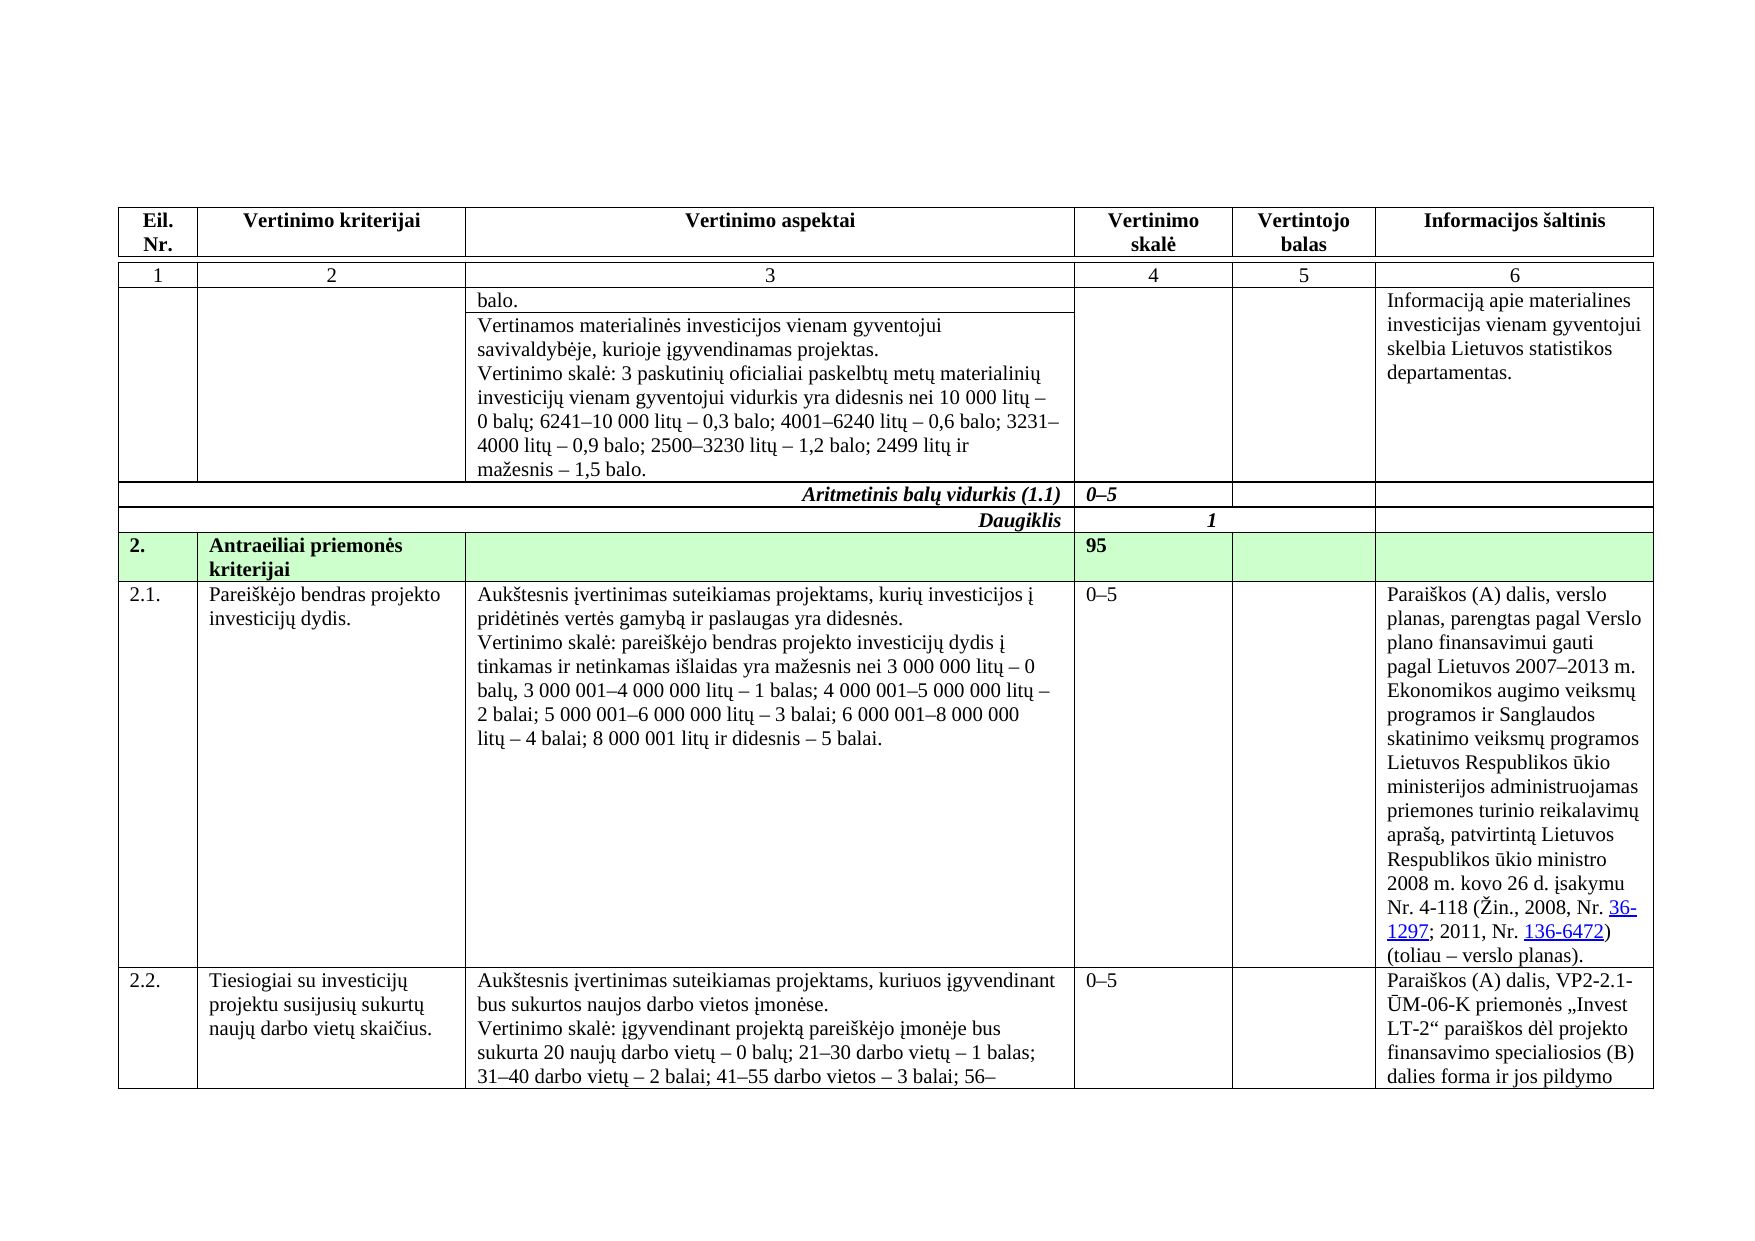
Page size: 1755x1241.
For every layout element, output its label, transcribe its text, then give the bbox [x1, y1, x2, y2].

table_cell [198, 483, 466, 506]
table_cell [1376, 508, 1653, 532]
table_cell [1351, 508, 1375, 532]
table_cell Daugiklis [466, 508, 1074, 532]
table_header Informacijos šaltinis [1376, 208, 1653, 256]
table_cell [1233, 533, 1375, 581]
table_cell 95 [1075, 533, 1232, 581]
table_cell [1075, 257, 1232, 262]
table_cell [119, 288, 197, 481]
table_cell Aritmetinis balų vidurkis (1.1) [466, 483, 1074, 506]
table_cell Paraiškos (A) dalis, verslo planas, parengtas pagal Verslo plano finansavimui gauti pagal Lietuvos 2007–2013 m. Ekonomikos augimo veiksmų programos ir Sanglaudos skatinimo veiksmų programos Lietuvos Respublikos ūkio ministerijos administruojamas priemones turinio reikalavimų aprašą, patvirtintą Lietuvos Respublikos ūkio ministro 2008 m. kovo 26 d. įsakymu Nr. 4-118 (Žin., 2008, Nr. 36-1297; 2011, Nr. 136-6472) (toliau – verslo planas). [1376, 582, 1653, 967]
table_cell 6 [1376, 263, 1653, 287]
table_cell 1 [119, 263, 197, 287]
table_header Vertintojo balas [1233, 208, 1375, 256]
table_cell [1075, 288, 1232, 481]
table_header Vertinimo aspektai [466, 208, 1074, 256]
table_cell [198, 257, 466, 262]
table_cell balo. [466, 288, 1074, 312]
table_cell [198, 508, 466, 532]
table_cell 2.1. [119, 582, 197, 967]
table_cell [1376, 533, 1653, 581]
table_cell 0–5 [1075, 483, 1232, 506]
table_cell [466, 257, 1074, 262]
table_cell 2. [119, 533, 197, 581]
table_cell [119, 483, 198, 506]
table_cell [1233, 483, 1375, 506]
table_header Vertinimo kriterijai [198, 208, 465, 256]
table_cell 4 [1075, 263, 1232, 287]
table_cell [119, 508, 198, 532]
table_cell [1233, 968, 1375, 1088]
table_cell [1376, 257, 1654, 262]
table_cell 0–5 [1075, 582, 1232, 967]
table_cell 2.2. [119, 968, 197, 1088]
table_header Vertinimo skalė [1075, 208, 1232, 256]
table_cell Aukštesnis įvertinimas suteikiamas projektams, kurių investicijos į pridėtinės vertės gamybą ir paslaugas yra didesnės. Vertinimo skalė: pareiškėjo bendras projekto investicijų dydis į tinkamas ir netinkamas išlaidas yra mažesnis nei 3 000 000 litų – 0 balų, 3 000 001–4 000 000 litų – 1 balas; 4 000 001–5 000 000 litų – 2 balai; 5 000 001–6 000 000 litų – 3 balai; 6 000 001–8 000 000 litų – 4 balai; 8 000 001 litų ir didesnis – 5 balai. [466, 582, 1074, 967]
table_cell [466, 533, 1074, 581]
table_cell [118, 257, 198, 262]
table_cell [198, 288, 465, 481]
table_cell Paraiškos (A) dalis, VP2-2.1-ŪM-06-K priemonės „Invest LT-2“ paraiškos dėl projekto finansavimo specialiosios (B) dalies forma ir jos pildymo [1376, 968, 1653, 1088]
table_cell 0–5 [1075, 968, 1232, 1088]
table_cell 3 [466, 263, 1074, 287]
table_cell Pareiškėjo bendras projekto investicijų dydis. [198, 582, 465, 967]
table_cell 2 [198, 263, 465, 287]
table_cell [1233, 582, 1375, 967]
table_cell [1376, 483, 1653, 506]
table_cell Aukštesnis įvertinimas suteikiamas projektams, kuriuos įgyvendinant bus sukurtos naujos darbo vietos įmonėse. Vertinimo skalė: įgyvendinant projektą pareiškėjo įmonėje bus sukurta 20 naujų darbo vietų – 0 balų; 21–30 darbo vietų – 1 balas; 31–40 darbo vietų – 2 balai; 41–55 darbo vietos – 3 balai; 56– [466, 968, 1074, 1088]
table_cell Tiesiogiai su investicijų projektu susijusių sukurtų naujų darbo vietų skaičius. [198, 968, 465, 1088]
table_header Eil. Nr. [119, 208, 197, 256]
table_cell 1 [1075, 508, 1351, 532]
table_cell Informaciją apie materialines investicijas vienam gyventojui skelbia Lietuvos statistikos departamentas. [1376, 288, 1653, 481]
table_cell [1233, 288, 1375, 481]
table_cell Vertinamos materialinės investicijos vienam gyventojui savivaldybėje, kurioje įgyvendinamas projektas. Vertinimo skalė: 3 paskutinių oficialiai paskelbtų metų materialinių investicijų vienam gyventojui vidurkis yra didesnis nei 10 000 litų – 0 balų; 6241–10 000 litų – 0,3 balo; 4001–6240 litų – 0,6 balo; 3231–4000 litų – 0,9 balo; 2500–3230 litų – 1,2 balo; 2499 litų ir mažesnis – 1,5 balo. [466, 313, 1074, 481]
table_cell [1232, 257, 1376, 262]
table_cell Antraeiliai priemonės kriterijai [198, 533, 465, 581]
table_cell 5 [1233, 263, 1375, 287]
